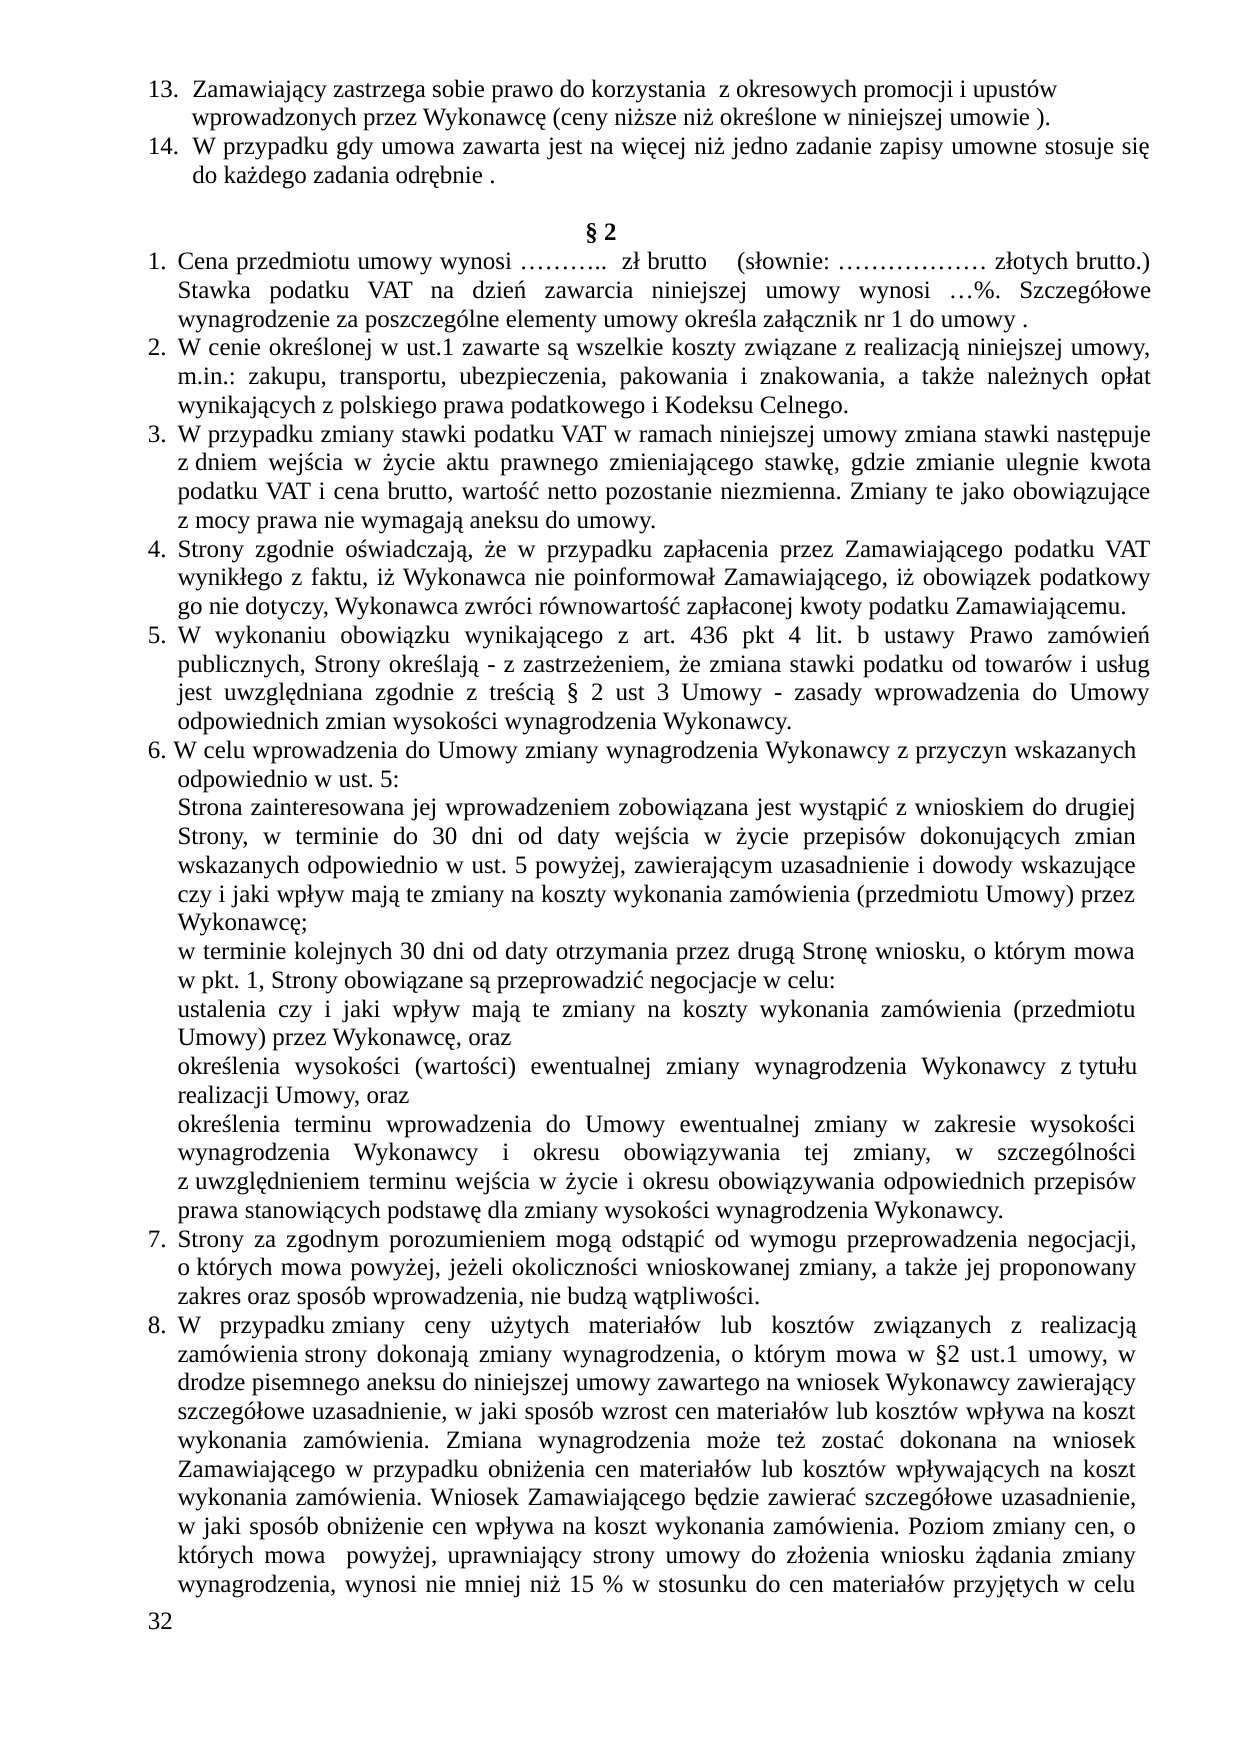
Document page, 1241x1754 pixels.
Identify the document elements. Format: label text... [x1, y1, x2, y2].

list Strony za zgodnym porozumieniem mogą odstąpić od wymogu przeprowadzenia negocjacji, o których mowa powyżej, jeżeli okoliczności wnioskowanej zmiany, a także jej proponowany zakres oraz sposób wprowadzenia, nie budzą wątpliwości. [148, 1224, 1137, 1310]
list W wykonaniu obowiązku wynikającego z art. 436 pkt 4 lit. b ustawy Prawo zamówień publicznych, Strony określają - z zastrzeżeniem, że zmiana stawki podatku od towarów i usług jest uwzględniana zgodnie z treścią § 2 ust 3 Umowy - zasady wprowadzenia do Umowy odpowiednich zmian wysokości wynagrodzenia Wykonawcy. [148, 620, 1152, 735]
text 6. W celu wprowadzenia do Umowy zmiany wynagrodzenia Wykonawcy z przyczyn wskazanych odpowiednio w ust. 5: [148, 735, 1137, 792]
text ustalenia czy i jaki wpływ mają te zmiany na koszty wykonania zamówienia (przedmiotu Umowy) przez Wykonawcę, oraz [177, 994, 1137, 1051]
text wprowadzonych przez Wykonawcę (ceny niższe niż określone w niniejszej umowie ). [148, 102, 1152, 131]
list W cenie określonej w ust.1 zawarte są wszelkie koszty związane z realizacją niniejszej umowy, m.in.: zakupu, transportu, ubezpieczenia, pakowania i znakowania, a także należnych opłat wynikających z polskiego prawa podatkowego i Kodeksu Celnego. [148, 332, 1152, 419]
list Zamawiający zastrzega sobie prawo do korzystania z okresowych promocji i upustów [148, 74, 1152, 102]
list Strony zgodnie oświadczają, że w przypadku zapłacenia przez Zamawiającego podatku VAT wynikłego z faktu, iż Wykonawca nie poinformował Zamawiającego, iż obowiązek podatkowy go nie dotyczy, Wykonawca zwróci równowartość zapłaconej kwoty podatku Zamawiającemu. [148, 534, 1152, 620]
text w terminie kolejnych 30 dni od daty otrzymania przez drugą Stronę wniosku, o którym mowa w pkt. 1, Strony obowiązane są przeprowadzić negocjacje w celu: [177, 936, 1137, 994]
list W przypadku zmiany stawki podatku VAT w ramach niniejszej umowy zmiana stawki następuje z dniem wejścia w życie aktu prawnego zmieniającego stawkę, gdzie zmianie ulegnie kwota podatku VAT i cena brutto, wartość netto pozostanie niezmienna. Zmiany te jako obowiązujące z mocy prawa nie wymagają aneksu do umowy. [148, 419, 1152, 534]
list W przypadku gdy umowa zawarta jest na więcej niż jedno zadanie zapisy umowne stosuje się do każdego zadania odrębnie . [148, 131, 1152, 189]
text § 2 [148, 217, 1152, 246]
text określenia terminu wprowadzenia do Umowy ewentualnej zmiany w zakresie wysokości wynagrodzenia Wykonawcy i okresu obowiązywania tej zmiany, w szczególności z uwzględnieniem terminu wejścia w życie i okresu obowiązywania odpowiednich przepisów prawa stanowiących podstawę dla zmiany wysokości wynagrodzenia Wykonawcy. [177, 1109, 1137, 1224]
text określenia wysokości (wartości) ewentualnej zmiany wynagrodzenia Wykonawcy z tytułu realizacji Umowy, oraz [177, 1051, 1137, 1109]
list Cena przedmiotu umowy wynosi ……….. zł brutto (słownie: ……………… złotych brutto.) Stawka podatku VAT na dzień zawarcia niniejszej umowy wynosi …%. Szczegółowe wynagrodzenie za poszczególne elementy umowy określa załącznik nr 1 do umowy . [148, 246, 1152, 332]
list W przypadku zmiany ceny użytych materiałów lub kosztów związanych z realizacją zamówienia strony dokonają zmiany wynagrodzenia, o którym mowa w §2 ust.1 umowy, w drodze pisemnego aneksu do niniejszej umowy zawartego na wniosek Wykonawcy zawierający szczegółowe uzasadnienie, w jaki sposób wzrost cen materiałów lub kosztów wpływa na koszt wykonania zamówienia. Zmiana wynagrodzenia może też zostać dokonana na wniosek Zamawiającego w przypadku obniżenia cen materiałów lub kosztów wpływających na koszt wykonania zamówienia. Wniosek Zamawiającego będzie zawierać szczegółowe uzasadnienie, w jaki sposób obniżenie cen wpływa na koszt wykonania zamówienia. Poziom zmiany cen, o których mowa powyżej, uprawniający strony umowy do złożenia wniosku żądania zmiany wynagrodzenia, wynosi nie mniej niż 15 % w stosunku do cen materiałów przyjętych w celu [148, 1310, 1137, 1597]
text Strona zainteresowana jej wprowadzeniem zobowiązana jest wystąpić z wnioskiem do drugiej Strony, w terminie do 30 dni od daty wejścia w życie przepisów dokonujących zmian wskazanych odpowiednio w ust. 5 powyżej, zawierającym uzasadnienie i dowody wskazujące czy i jaki wpływ mają te zmiany na koszty wykonania zamówienia (przedmiotu Umowy) przez Wykonawcę; [177, 792, 1137, 936]
